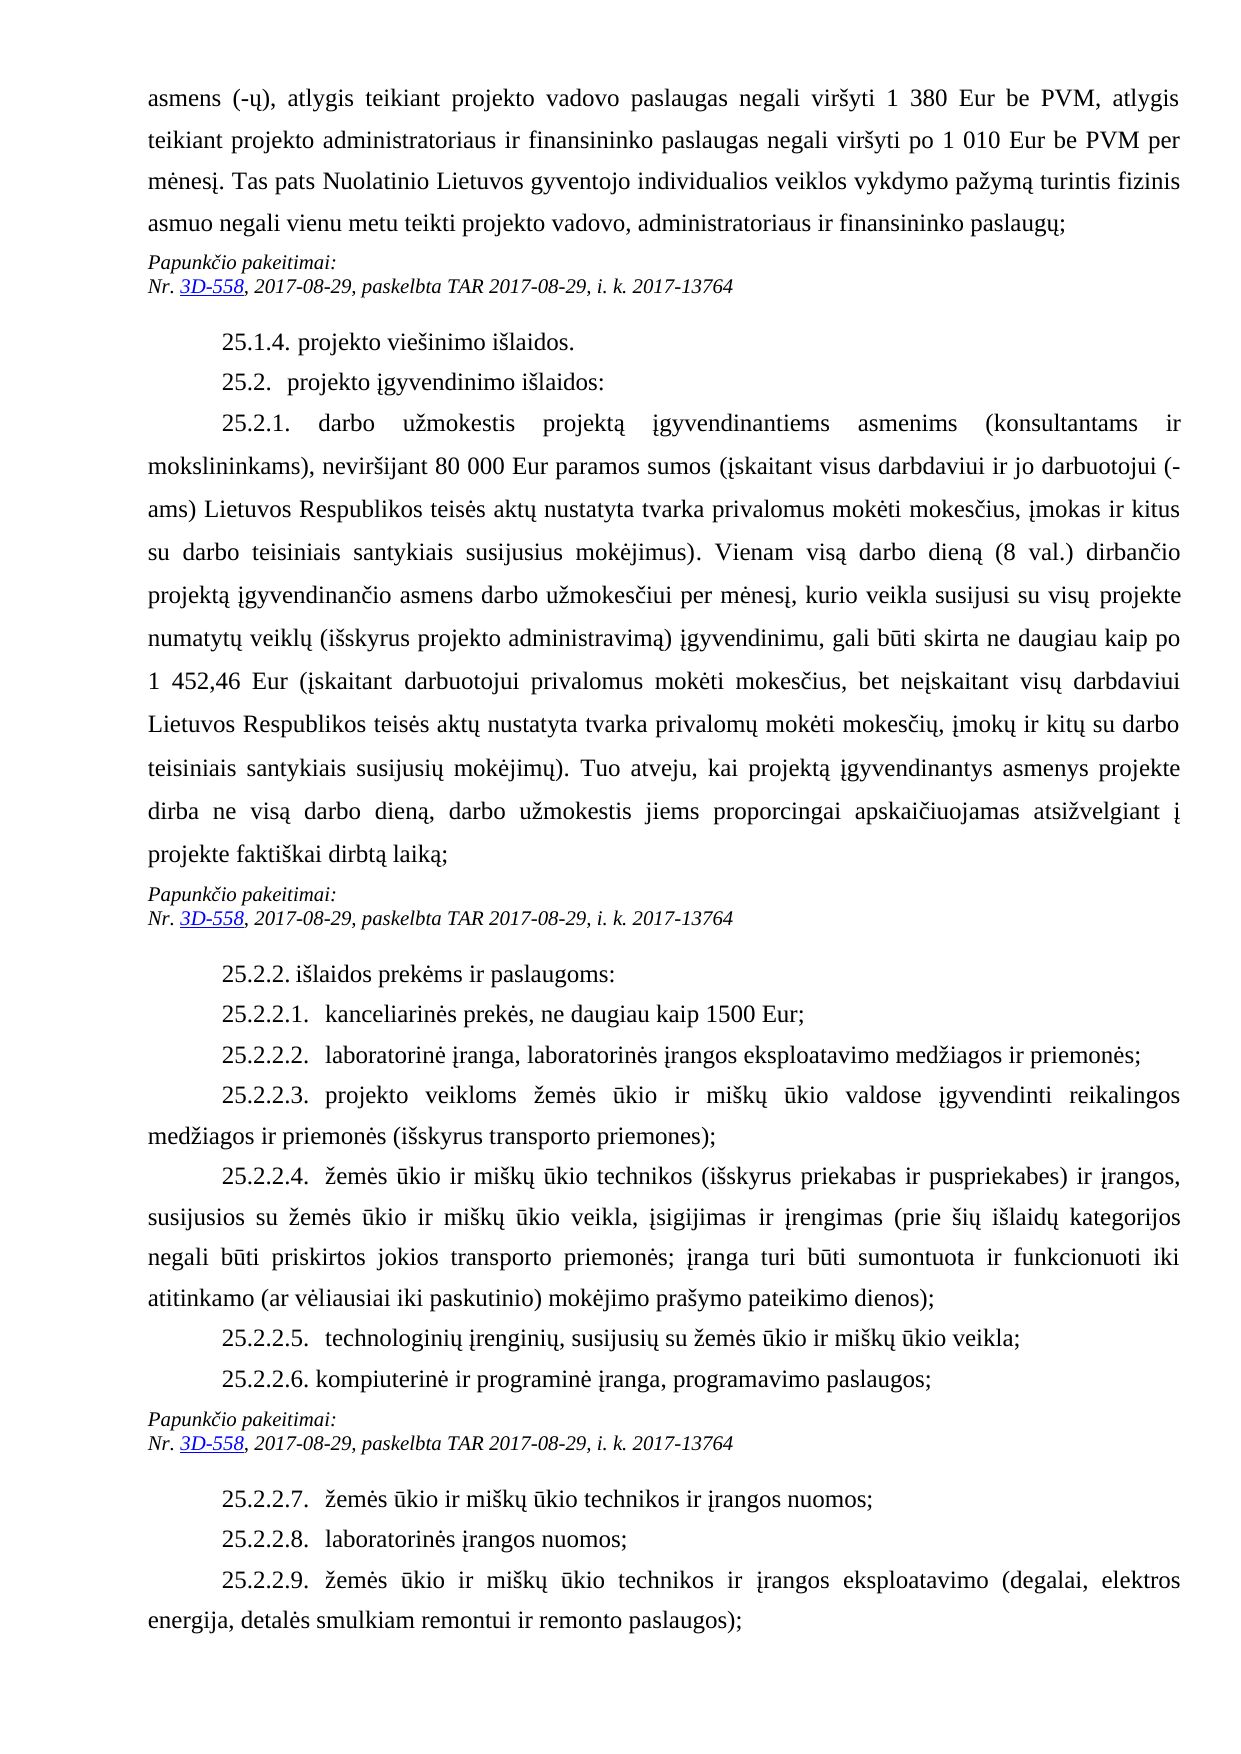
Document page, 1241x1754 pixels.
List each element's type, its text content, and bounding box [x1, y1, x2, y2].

text Papunkčio pakeitimai: [148, 250, 1181, 274]
text Papunkčio pakeitimai: [148, 882, 1181, 906]
text 25.2. projekto įgyvendinimo išlaidos: [148, 367, 1181, 396]
text Nr. 3D-558, 2017-08-29, paskelbta TAR 2017-08-29, i. k. 2017-13764 [148, 906, 1181, 930]
text 25.2.2.9. žemės ūkio ir miškų ūkio technikos ir įrangos eksploatavimo (degalai, elektros energija, detalės smulkiam remontui ir remonto paslaugos); [148, 1565, 1181, 1634]
text 25.2.2.1. kanceliarinės prekės, ne daugiau kaip 1500 Eur; [148, 999, 1181, 1028]
text 25.2.2.2. laboratorinė įranga, laboratorinės įrangos eksploatavimo medžiagos ir priemonės; [148, 1040, 1181, 1069]
text 25.2.2.5. technologinių įrenginių, susijusių su žemės ūkio ir miškų ūkio veikla; [148, 1323, 1181, 1352]
text 25.2.2.8. laboratorinės įrangos nuomos; [148, 1524, 1181, 1553]
text Papunkčio pakeitimai: [148, 1407, 1181, 1431]
text 25.2.2.3. projekto veikloms žemės ūkio ir miškų ūkio valdose įgyvendinti reikalingos medžiagos ir priemonės (išskyrus transporto priemones); [148, 1080, 1181, 1150]
text 25.2.1. darbo užmokestis projektą įgyvendinantiems asmenims (konsultantams ir mokslininkams), neviršijant 80 000 Eur paramos sumos (įskaitant visus darbdaviui ir jo darbuotojui (-ams) Lietuvos Respublikos teisės aktų nustatyta tvarka privalomus mokėti mokesčius, įmokas ir kitus su darbo teisiniais santykiais susijusius mokėjimus). Vienam visą darbo dieną (8 val.) dirbančio projektą įgyvendinančio asmens darbo užmokesčiui per mėnesį, kurio veikla susijusi su visų projekte numatytų veiklų (išskyrus projekto administravimą) įgyvendinimu, gali būti skirta ne daugiau kaip po 1 452,46 Eur (įskaitant darbuotojui privalomus mokėti mokesčius, bet neįskaitant visų darbdaviui Lietuvos Respublikos teisės aktų nustatyta tvarka privalomų mokėti mokesčių, įmokų ir kitų su darbo teisiniais santykiais susijusių mokėjimų). Tuo atveju, kai projektą įgyvendinantys asmenys projekte dirba ne visą darbo dieną, darbo užmokestis jiems proporcingai apskaičiuojamas atsižvelgiant į projekte faktiškai dirbtą laiką; [148, 408, 1181, 868]
text Nr. 3D-558, 2017-08-29, paskelbta TAR 2017-08-29, i. k. 2017-13764 [148, 274, 1181, 298]
text 25.2.2. išlaidos prekėms ir paslaugoms: [148, 959, 1181, 988]
text 25.2.2.4. žemės ūkio ir miškų ūkio technikos (išskyrus priekabas ir puspriekabes) ir įrangos, susijusios su žemės ūkio ir miškų ūkio veikla, įsigijimas ir įrengimas (prie šių išlaidų kategorijos negali būti priskirtos jokios transporto priemonės; įranga turi būti sumontuota ir funkcionuoti iki atitinkamo (ar vėliausiai iki paskutinio) mokėjimo prašymo pateikimo dienos); [148, 1161, 1181, 1312]
text 25.1.4. projekto viešinimo išlaidos. [148, 327, 1181, 355]
text 25.2.2.6. kompiuterinė ir programinė įranga, programavimo paslaugos; [222, 1364, 1181, 1393]
text 25.2.2.7. žemės ūkio ir miškų ūkio technikos ir įrangos nuomos; [148, 1484, 1181, 1513]
text asmens (-ų), atlygis teikiant projekto vadovo paslaugas negali viršyti 1 380 Eur be PVM, atlygis teikiant projekto administratoriaus ir finansininko paslaugas negali viršyti po 1 010 Eur be PVM per mėnesį. Tas pats Nuolatinio Lietuvos gyventojo individualios veiklos vykdymo pažymą turintis fizinis asmuo negali vienu metu teikti projekto vadovo, administratoriaus ir finansininko paslaugų; [148, 83, 1181, 237]
text Nr. 3D-558, 2017-08-29, paskelbta TAR 2017-08-29, i. k. 2017-13764 [148, 1431, 1181, 1455]
